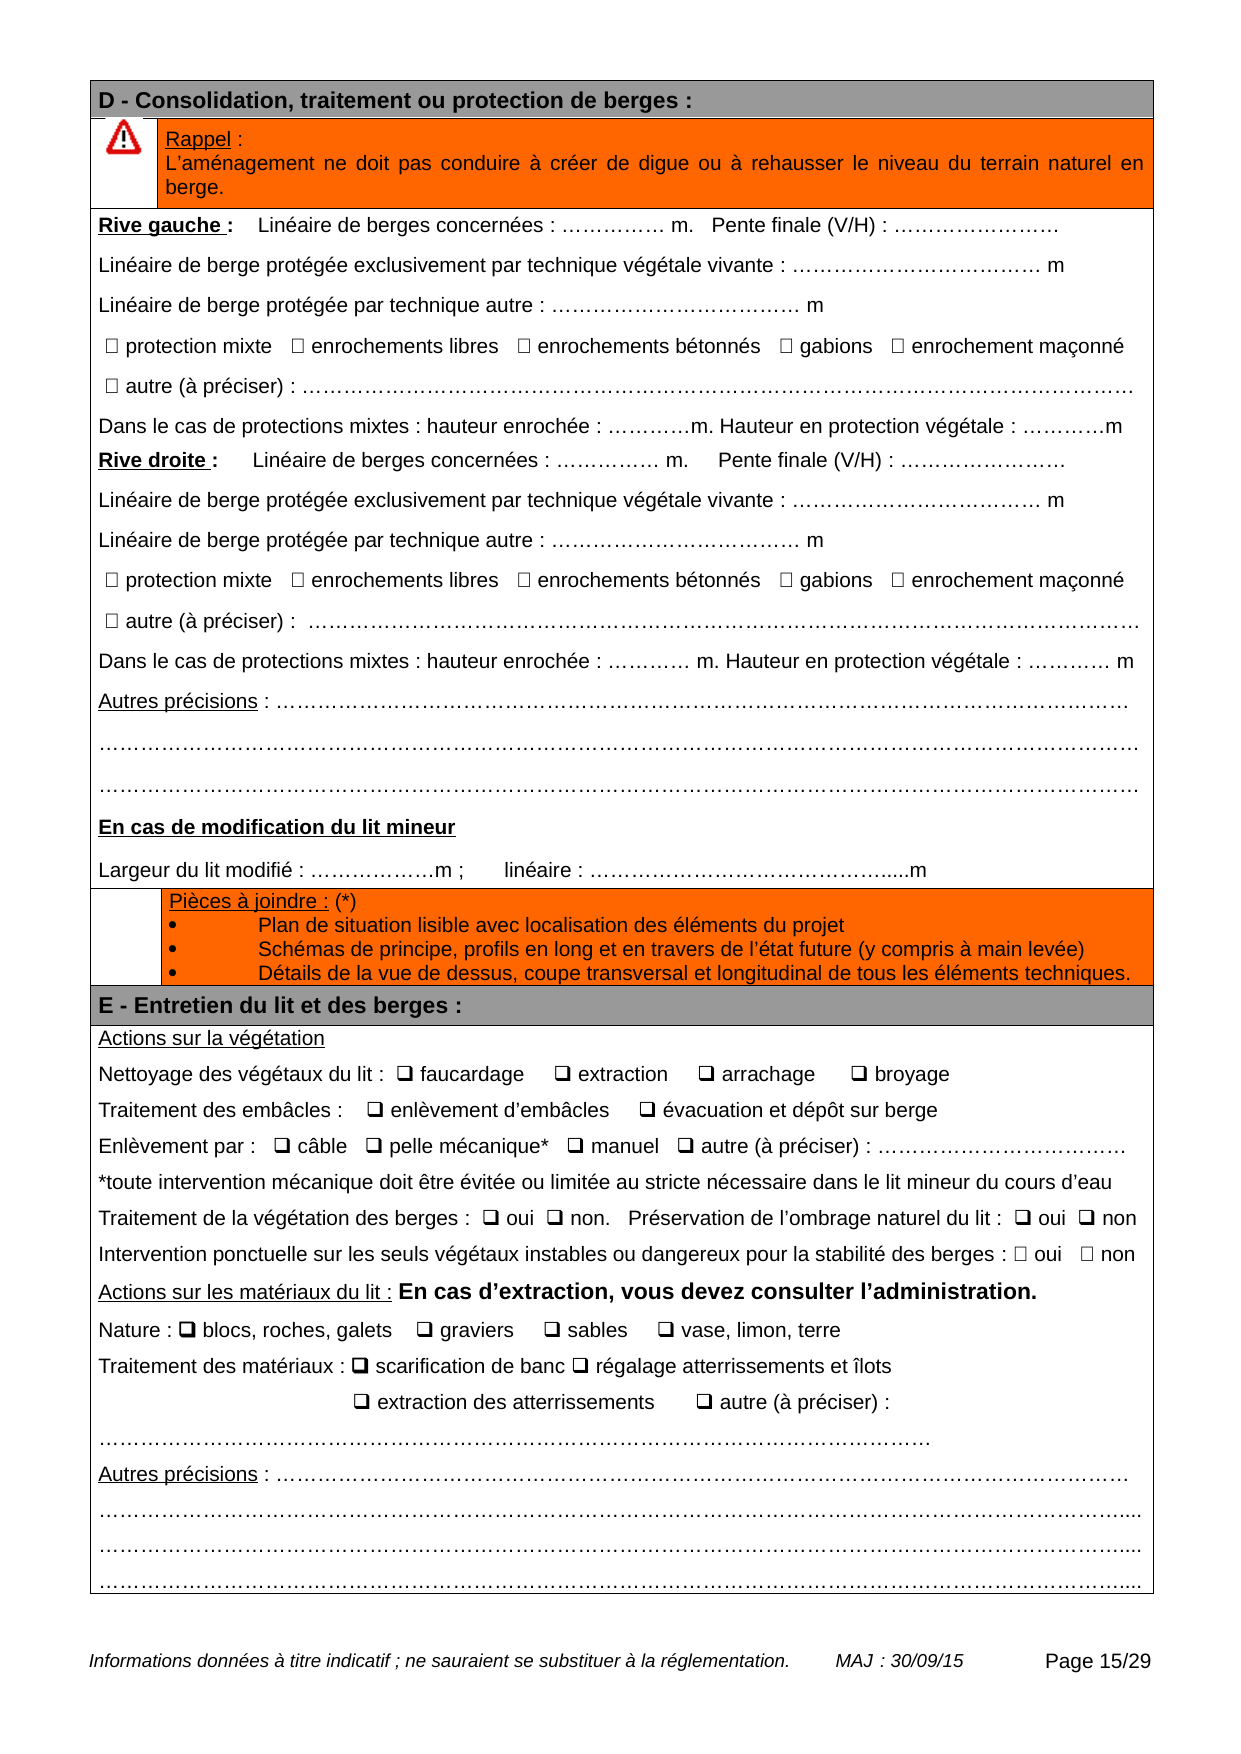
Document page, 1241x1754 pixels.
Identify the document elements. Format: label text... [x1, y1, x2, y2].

table_cell Rive droite : Linéaire de berges concernées : …………… m. Pente finale (V/H) : …………………… Linéaire de berge protégée exclusivement par technique végétale vivante : ……………………………… m Linéaire de berge protégée par technique autre : ……………………………… m  protection mixte  enrochements libres  enrochements bétonnés  gabions  enrochement maçonné  autre (à préciser) : ………………………………………………………………………………………………………… Dans le cas de protections mixtes : hauteur enrochée : ………… m. Hauteur en protection végétale : ………… m Autres précisions : …………………………………………………………………………………………………………… …………………………………………………………………………………………………………………………………… …………………………………………………………………………………………………………………………………… En cas de modification du lit mineur Largeur du lit modifié : ………………m ; linéaire : …………………………………….....m [91, 444, 1153, 888]
table_cell Pièces à joindre : (*) Plan de situation lisible avec localisation des éléments du projet Schémas de principe, profils en long et en travers de l’état future (y compris à main levée) Détails de la vue de dessus, coupe transversal et longitudinal de tous les éléments techniques. [162, 889, 1153, 985]
table_header D - Consolidation, traitement ou protection de berges : [91, 81, 1153, 117]
table_cell [91, 889, 161, 985]
table_cell E - Entretien du lit et des berges : [91, 986, 1153, 1025]
picture [105, 118, 143, 156]
table_cell [91, 119, 157, 208]
table_cell Rappel : L’aménagement ne doit pas conduire à créer de digue ou à rehausser le niveau du terrain naturel en berge. [158, 119, 1153, 208]
table_cell Rive gauche : Linéaire de berges concernées : …………… m. Pente finale (V/H) : …………………… Linéaire de berge protégée exclusivement par technique végétale vivante : ……………………………… m Linéaire de berge protégée par technique autre : ……………………………… m  protection mixte  enrochements libres  enrochements bétonnés  gabions  enrochement maçonné  autre (à préciser) : ………………………………………………………………………………………………………… Dans le cas de protections mixtes : hauteur enrochée : …………m. Hauteur en protection végétale : …………m [91, 209, 1153, 444]
table_cell Actions sur la végétation Nettoyage des végétaux du lit :  faucardage  extraction  arrachage  broyage Traitement des embâcles :  enlèvement d’embâcles  évacuation et dépôt sur berge Enlèvement par :  câble  pelle mécanique*  manuel  autre (à préciser) : ……………………………… *toute intervention mécanique doit être évitée ou limitée au stricte nécessaire dans le lit mineur du cours d’eau Traitement de la végétation des berges :  oui  non. Préservation de l’ombrage naturel du lit :  oui  non Intervention ponctuelle sur les seuls végétaux instables ou dangereux pour la stabilité des berges :  oui  non Actions sur les matériaux du lit : En cas d’extraction, vous devez consulter l’administration. Nature :  blocs, roches, galets  graviers  sables  vase, limon, terre Traitement des matériaux :  scarification de banc  régalage atterrissements et îlots  extraction des atterrissements  autre (à préciser) : ………………………………………………………………………………………………………… Autres précisions : …………………………………………………………………………………………………………… ………………………………………………………………………………………………………………………………….... ………………………………………………………………………………………………………………………………….... ………………………………………………………………………………………………………………………………….... [91, 1026, 1153, 1593]
